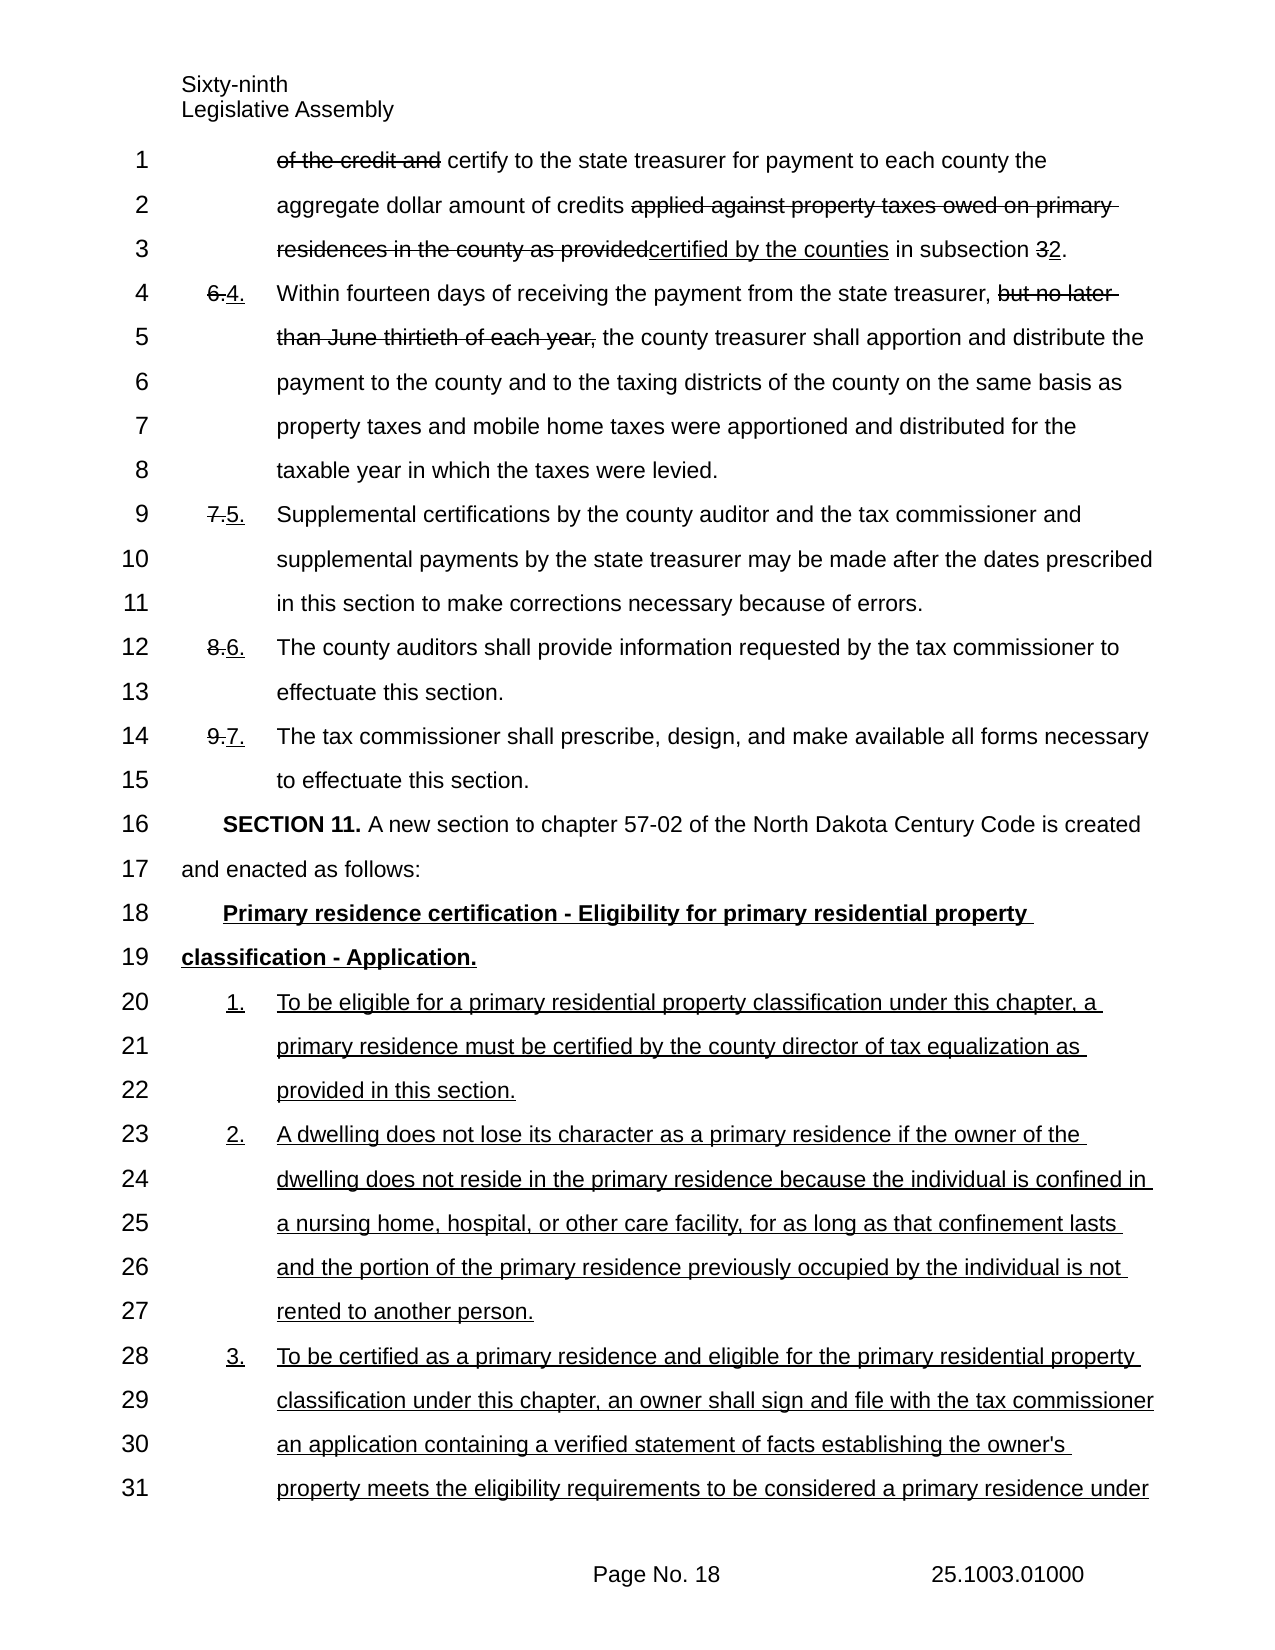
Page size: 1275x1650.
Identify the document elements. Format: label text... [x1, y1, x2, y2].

subtitle Primary residence certification - Eligibility for primary residential property classification - Application. [181, 886, 1154, 974]
text 7.5. Supplemental certifications by the county auditor and the tax commissioner and supplemental payments by the state treasurer may be made after the dates prescribed in this section to make corrections necessary because of errors. [181, 487, 1154, 620]
text 8.6. The county auditors shall provide information requested by the tax commissioner to effectuate this section. [181, 620, 1154, 709]
text 2. A dwelling does not lose its character as a primary residence if the owner of the dwelling does not reside in the primary residence because the individual is confined in a nursing home, hospital, or other care facility, for as long as that confinement lasts and the portion of the primary residence previously occupied by the individual is not rented to another person. [181, 1107, 1154, 1329]
text 6.4. Within fourteen days of receiving the payment from the state treasurer, but no later than June thirtieth of each year, the county treasurer shall apportion and distribute the payment to the county and to the taxing districts of the county on the same basis as property taxes and mobile home taxes were apportioned and distributed for the taxable year in which the taxes were levied. [181, 266, 1154, 487]
text of the credit and certify to the state treasurer for payment to each county the aggregate dollar amount of credits applied against property taxes owed on primary residences in the county as providedcertified by the counties in subsection 32. [181, 133, 1154, 266]
text 3. To be certified as a primary residence and eligible for the primary residential property classification under this chapter, an owner shall sign and file with the tax commissioner an application containing a verified statement of facts establishing the owner's property meets the eligibility requirements to be considered a primary residence under [181, 1329, 1154, 1506]
text 9.7. The tax commissioner shall prescribe, design, and make available all forms necessary to effectuate this section. [181, 709, 1154, 797]
text 1. To be eligible for a primary residential property classification under this chapter, a primary residence must be certified by the county director of tax equalization as provided in this section. [181, 974, 1154, 1107]
text SECTION 11. A new section to chapter 57‑02 of the North Dakota Century Code is created and enacted as follows: [181, 797, 1154, 886]
